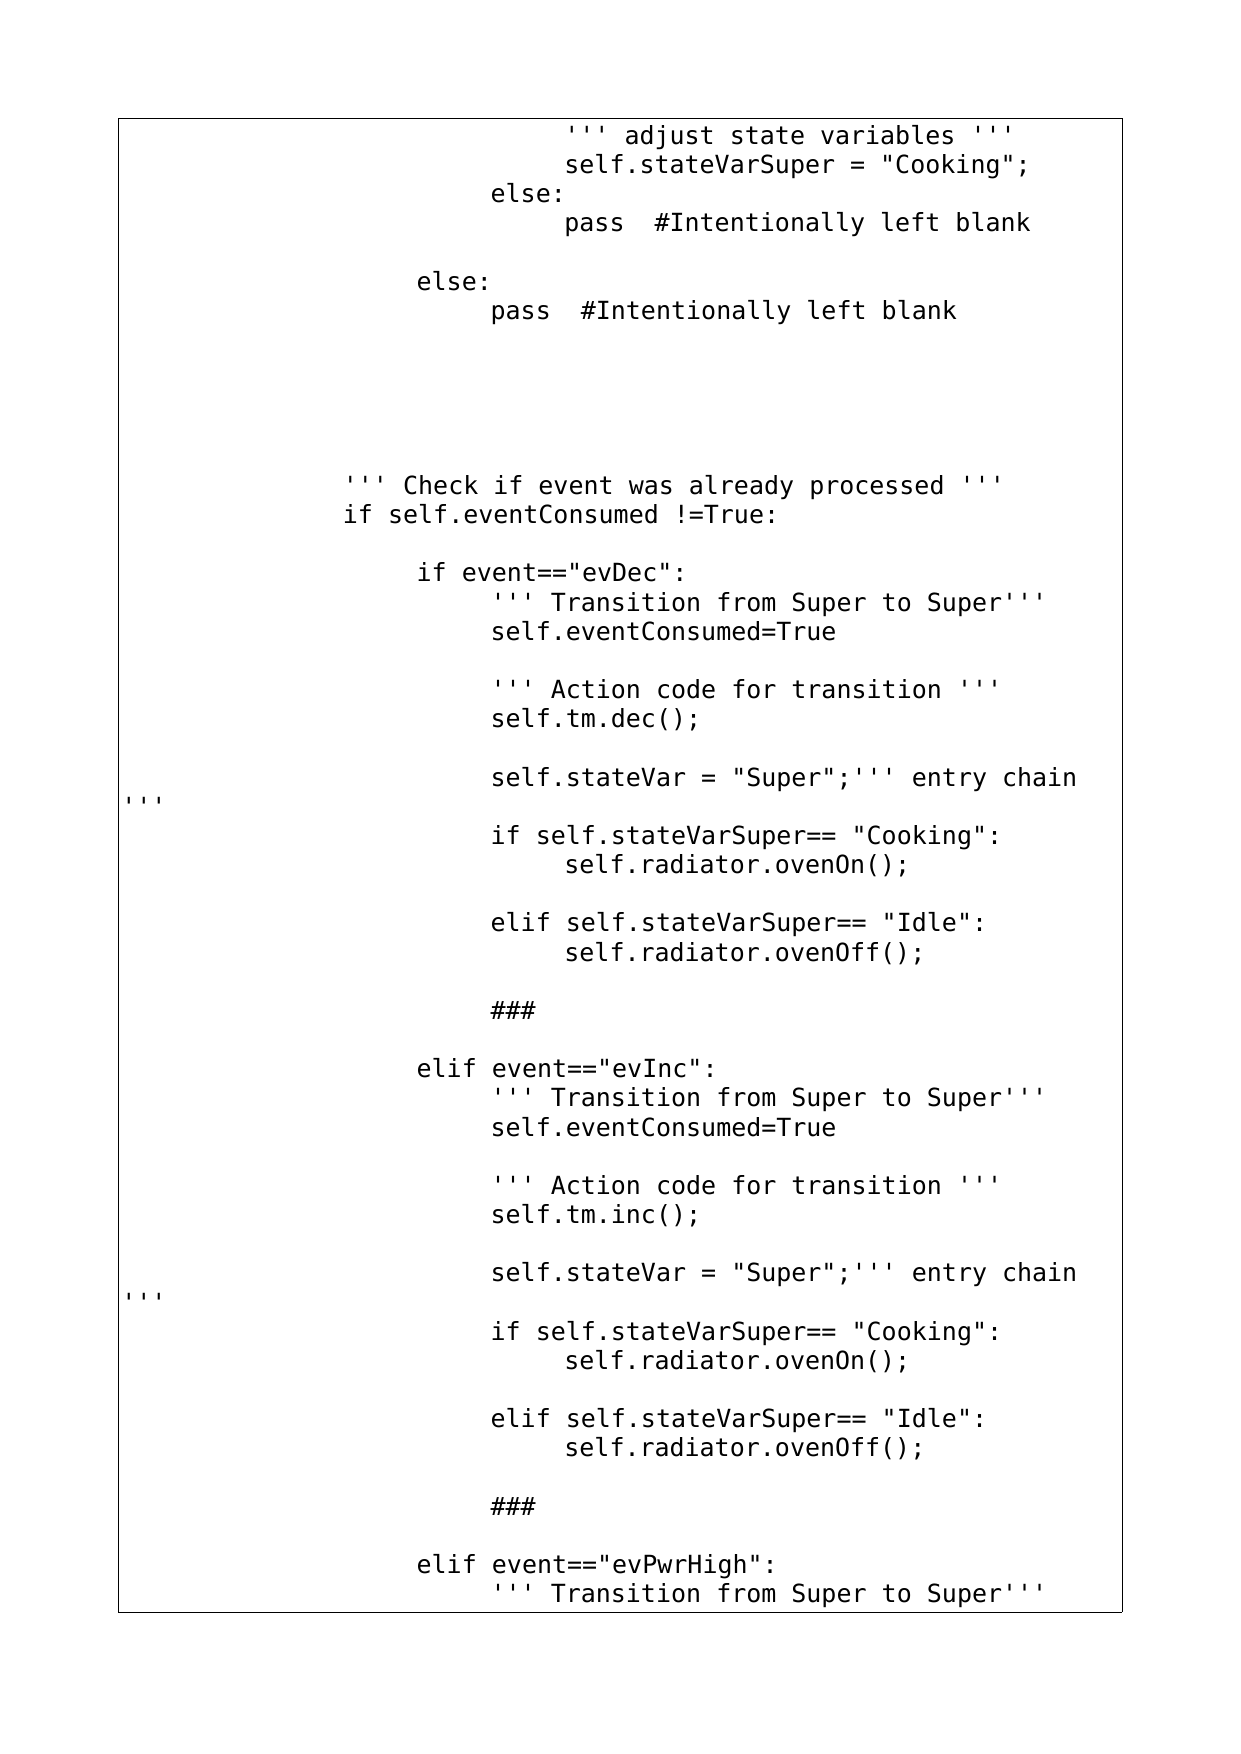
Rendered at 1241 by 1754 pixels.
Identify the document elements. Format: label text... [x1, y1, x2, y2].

table_header ''' adjust state variables ''' self.stateVarSuper = "Cooking"; else: pass #Intentionally left blank else: pass #Intentionally left blank ''' Check if event was already processed ''' if self.eventConsumed !=True: if event=="evDec": ''' Transition from Super to Super''' self.eventConsumed=True ''' Action code for transition ''' self.tm.dec(); self.stateVar = "Super";''' entry chain ''' if self.stateVarSuper== "Cooking": self.radiator.ovenOn(); elif self.stateVarSuper== "Idle": self.radiator.ovenOff(); ### elif event=="evInc": ''' Transition from Super to Super''' self.eventConsumed=True ''' Action code for transition ''' self.tm.inc(); self.stateVar = "Super";''' entry chain ''' if self.stateVarSuper== "Cooking": self.radiator.ovenOn(); elif self.stateVarSuper== "Idle": self.radiator.ovenOff(); ### elif event=="evPwrHigh": ''' Transition from Super to Super''' [119, 119, 1122, 1612]
